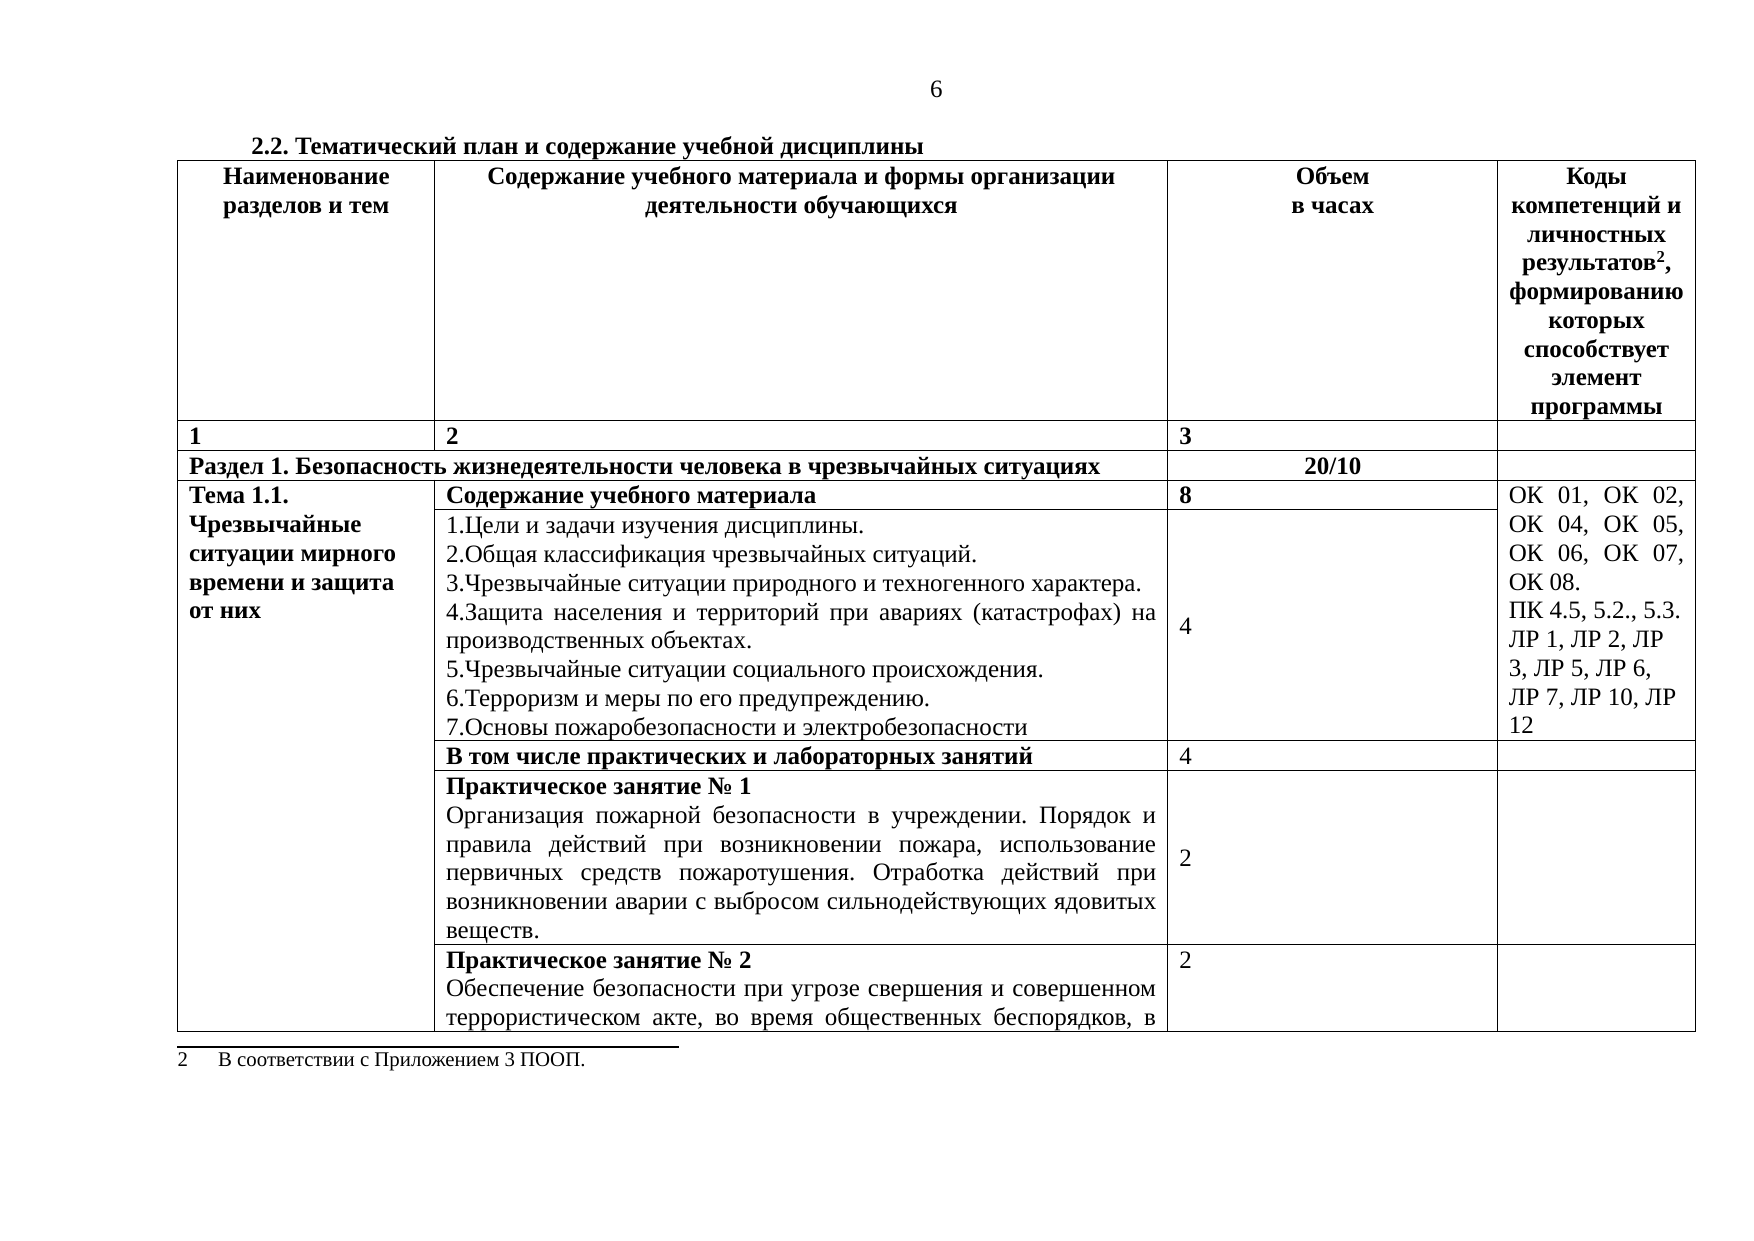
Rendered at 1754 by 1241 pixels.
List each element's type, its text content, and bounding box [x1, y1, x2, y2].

table_cell [1498, 945, 1695, 1031]
table_header Объем в часах [1168, 161, 1497, 420]
table_cell 3 [1168, 421, 1497, 450]
table_cell 1.Цели и задачи изучения дисциплины. 2.Общая классификация чрезвычайных ситуаций. 3.Чрезвычайные ситуации природного и техногенного характера. 4.Защита населения и территорий при авариях (катастрофах) на производственных объектах. 5.Чрезвычайные ситуации социального происхождения. 6.Терроризм и меры по его предупреждению. 7.Основы пожаробезопасности и электробезопасности [435, 510, 1167, 740]
table_cell 2 [435, 421, 1167, 450]
table_cell Практическое занятие № 1 Организация пожарной безопасности в учреждении. Порядок и правила действий при возникновении пожара, использование первичных средств пожаротушения. Отработка действий при возникновении аварии с выбросом сильнодействующих ядовитых веществ. [435, 771, 1167, 944]
table_cell Тема 1.1. Чрезвычайные ситуации мирного времени и защита от них [178, 481, 434, 1031]
table_header Коды компетенций и личностных результатов, формированию которых способствует элемент программы [1498, 161, 1695, 420]
table_cell [1498, 451, 1695, 479]
table_cell [1498, 421, 1695, 450]
table_cell [1498, 741, 1695, 770]
table_header Содержание учебного материала и формы организации деятельности обучающихся [435, 161, 1167, 420]
table_cell ОК 01, ОК 02, ОК 04, ОК 05, ОК 06, ОК 07, ОК 08. ПК 4.5, 5.2., 5.3. ЛР 1, ЛР 2, ЛР 3, ЛР 5, ЛР 6, ЛР 7, ЛР 10, ЛР 12 [1498, 481, 1695, 740]
table_cell Содержание учебного материала [435, 481, 1167, 509]
table_cell 1 [178, 421, 434, 450]
table_header Наименование разделов и тем [178, 161, 434, 420]
table_cell Раздел 1. Безопасность жизнедеятельности человека в чрезвычайных ситуациях [178, 451, 1167, 479]
table_cell В том числе практических и лабораторных занятий [435, 741, 1167, 770]
table_cell 8 [1168, 481, 1497, 509]
table_cell 2 [1168, 771, 1497, 944]
table_cell [1498, 771, 1695, 944]
table_cell 4 [1168, 510, 1497, 740]
text 2.2. Тематический план и содержание учебной дисциплины [177, 131, 1695, 160]
table_cell 4 [1168, 741, 1497, 770]
table_cell 20/10 [1168, 451, 1497, 479]
table_cell Практическое занятие № 2 Обеспечение безопасности при угрозе свершения и совершенном террористическом акте, во время общественных беспорядков, в [435, 945, 1167, 1031]
table_cell 2 [1168, 945, 1497, 1031]
